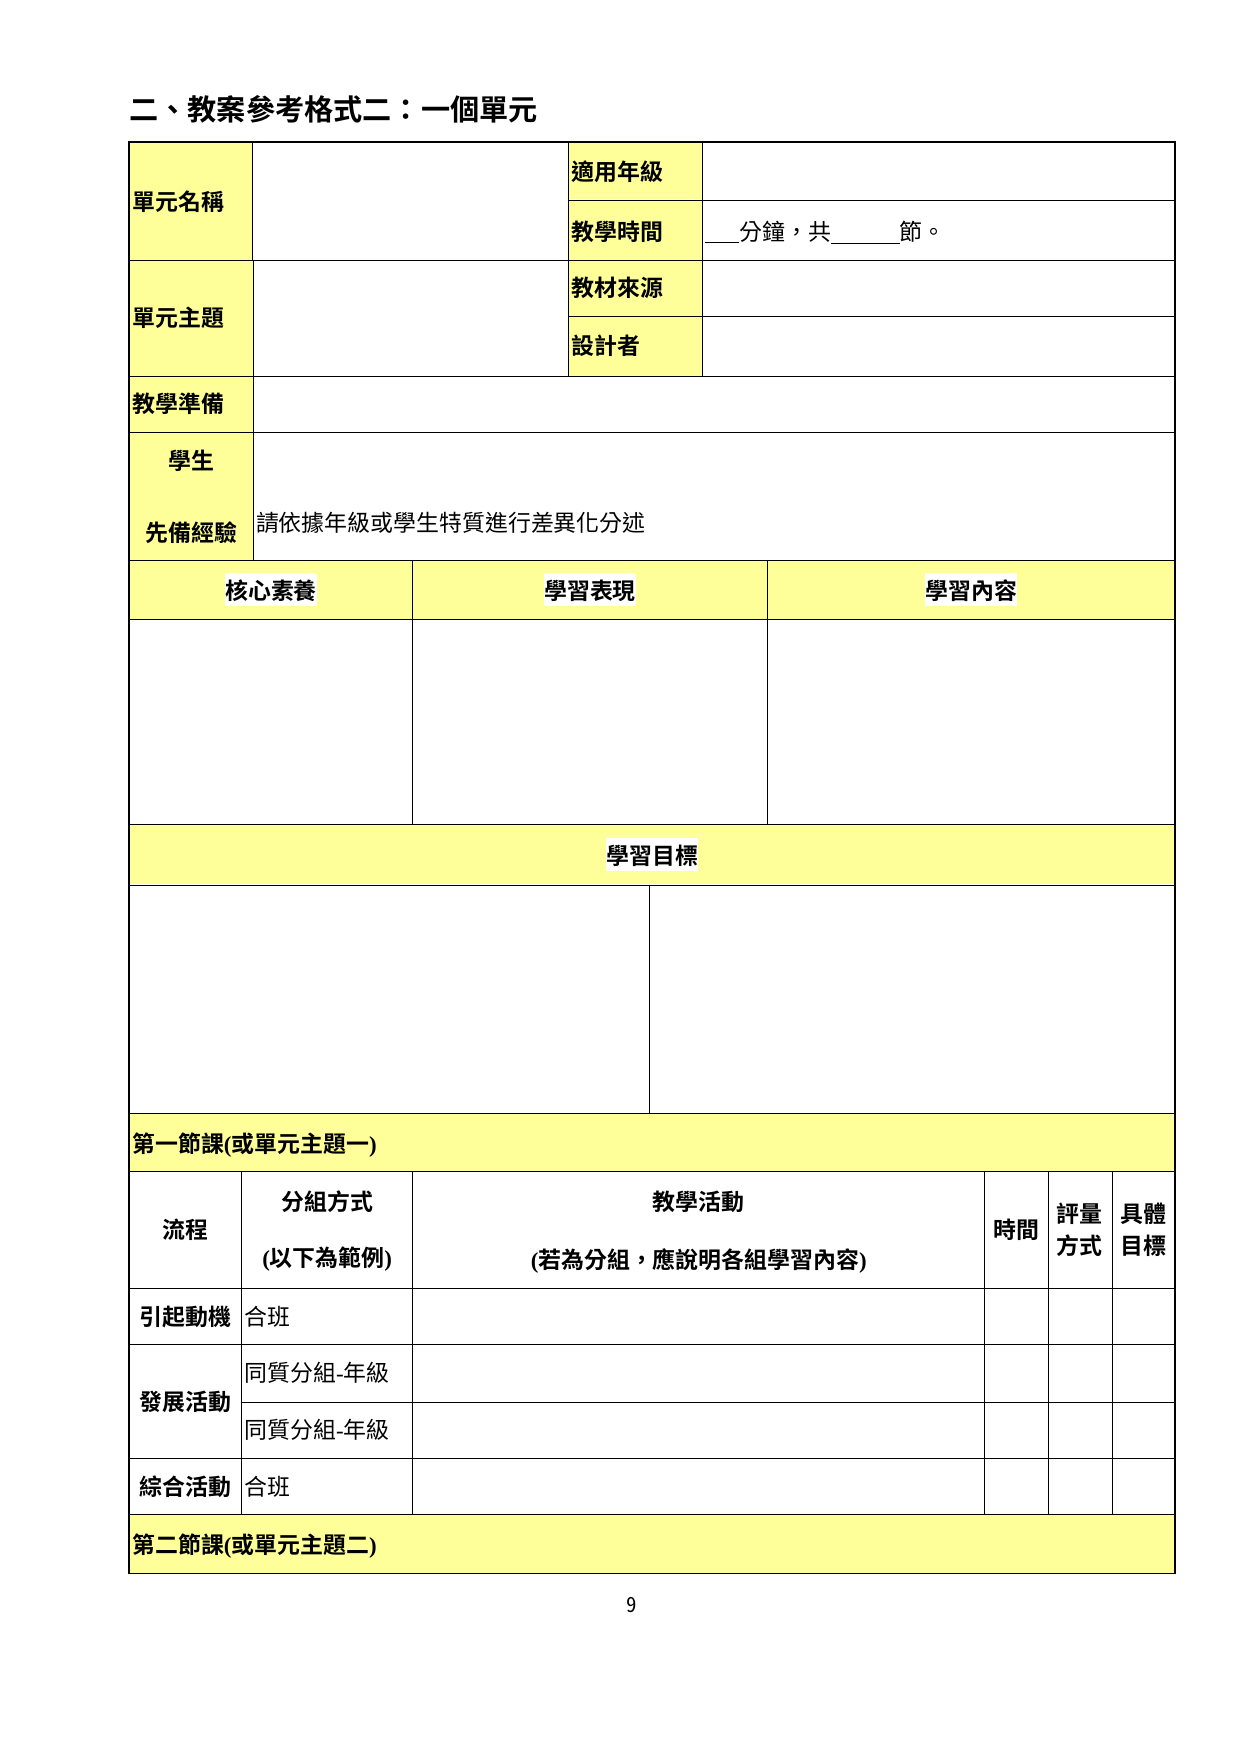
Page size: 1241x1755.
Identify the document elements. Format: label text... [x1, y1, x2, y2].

table_cell [1049, 1459, 1112, 1514]
table_cell 學習表現 [413, 561, 767, 619]
table_cell [130, 620, 412, 824]
table_cell 教學準備 [130, 377, 253, 432]
table_cell [1049, 1345, 1112, 1402]
table_header 適用年級 [569, 143, 702, 199]
table_cell 學習內容 [768, 561, 1174, 619]
table_cell [1113, 1289, 1174, 1344]
table_cell [413, 620, 767, 824]
table_cell [768, 620, 1174, 824]
table_cell [413, 1459, 984, 1514]
table_cell 評量方式 [1049, 1172, 1112, 1288]
table_cell [1113, 1459, 1174, 1514]
table_cell 同質分組-年級 [242, 1345, 412, 1402]
table_cell 請依據年級或學生特質進行差異化分述 [254, 433, 1174, 560]
table_cell 引起動機 [130, 1289, 241, 1344]
table_cell [985, 1459, 1048, 1514]
table_cell 同質分組-年級 [242, 1403, 412, 1458]
table_cell 教材來源 [569, 261, 702, 316]
table_cell [1049, 1403, 1112, 1458]
table_cell [650, 886, 1174, 1113]
table_cell [254, 261, 568, 376]
table_cell 時間 [985, 1172, 1048, 1288]
table_cell [703, 261, 1174, 316]
table_cell 合班 [242, 1289, 412, 1344]
table_cell 單元主題 [130, 261, 253, 376]
table_cell [254, 377, 1174, 432]
table_cell 教學時間 [569, 201, 702, 260]
table_cell 發展活動 [130, 1345, 241, 1458]
table_cell 流程 [130, 1172, 241, 1288]
table_cell 設計者 [569, 317, 702, 376]
table_header 單元名稱 [130, 143, 252, 260]
table_cell [130, 886, 649, 1113]
table_cell 教學活動 (若為分組，應說明各組學習內容) [413, 1172, 984, 1288]
table_cell 分組方式 (以下為範例) [242, 1172, 412, 1288]
table_cell 第二節課(或單元主題二) [130, 1515, 1174, 1573]
table_cell 核心素養 [130, 561, 412, 619]
table_cell [413, 1289, 984, 1344]
table_cell [985, 1403, 1048, 1458]
table_header [253, 143, 568, 260]
table_cell [413, 1403, 984, 1458]
table_cell 具體目標 [1113, 1172, 1174, 1288]
table_cell [413, 1345, 984, 1402]
text 二、教案參考格式二：一個單元 [129, 86, 1134, 129]
table_cell [985, 1289, 1048, 1344]
table_header [703, 143, 1174, 199]
table_cell 學習目標 [130, 825, 1174, 884]
table_cell 學生 先備經驗 [130, 433, 253, 560]
table_cell [1113, 1403, 1174, 1458]
table_cell [1049, 1289, 1112, 1344]
table_cell 綜合活動 [130, 1459, 241, 1514]
table_cell [703, 317, 1174, 376]
table_cell 分鐘，共 節。 [703, 201, 1174, 260]
table_cell [1113, 1345, 1174, 1402]
table_cell 第一節課(或單元主題一) [130, 1114, 1174, 1171]
table_cell 合班 [242, 1459, 412, 1514]
table_cell [985, 1345, 1048, 1402]
